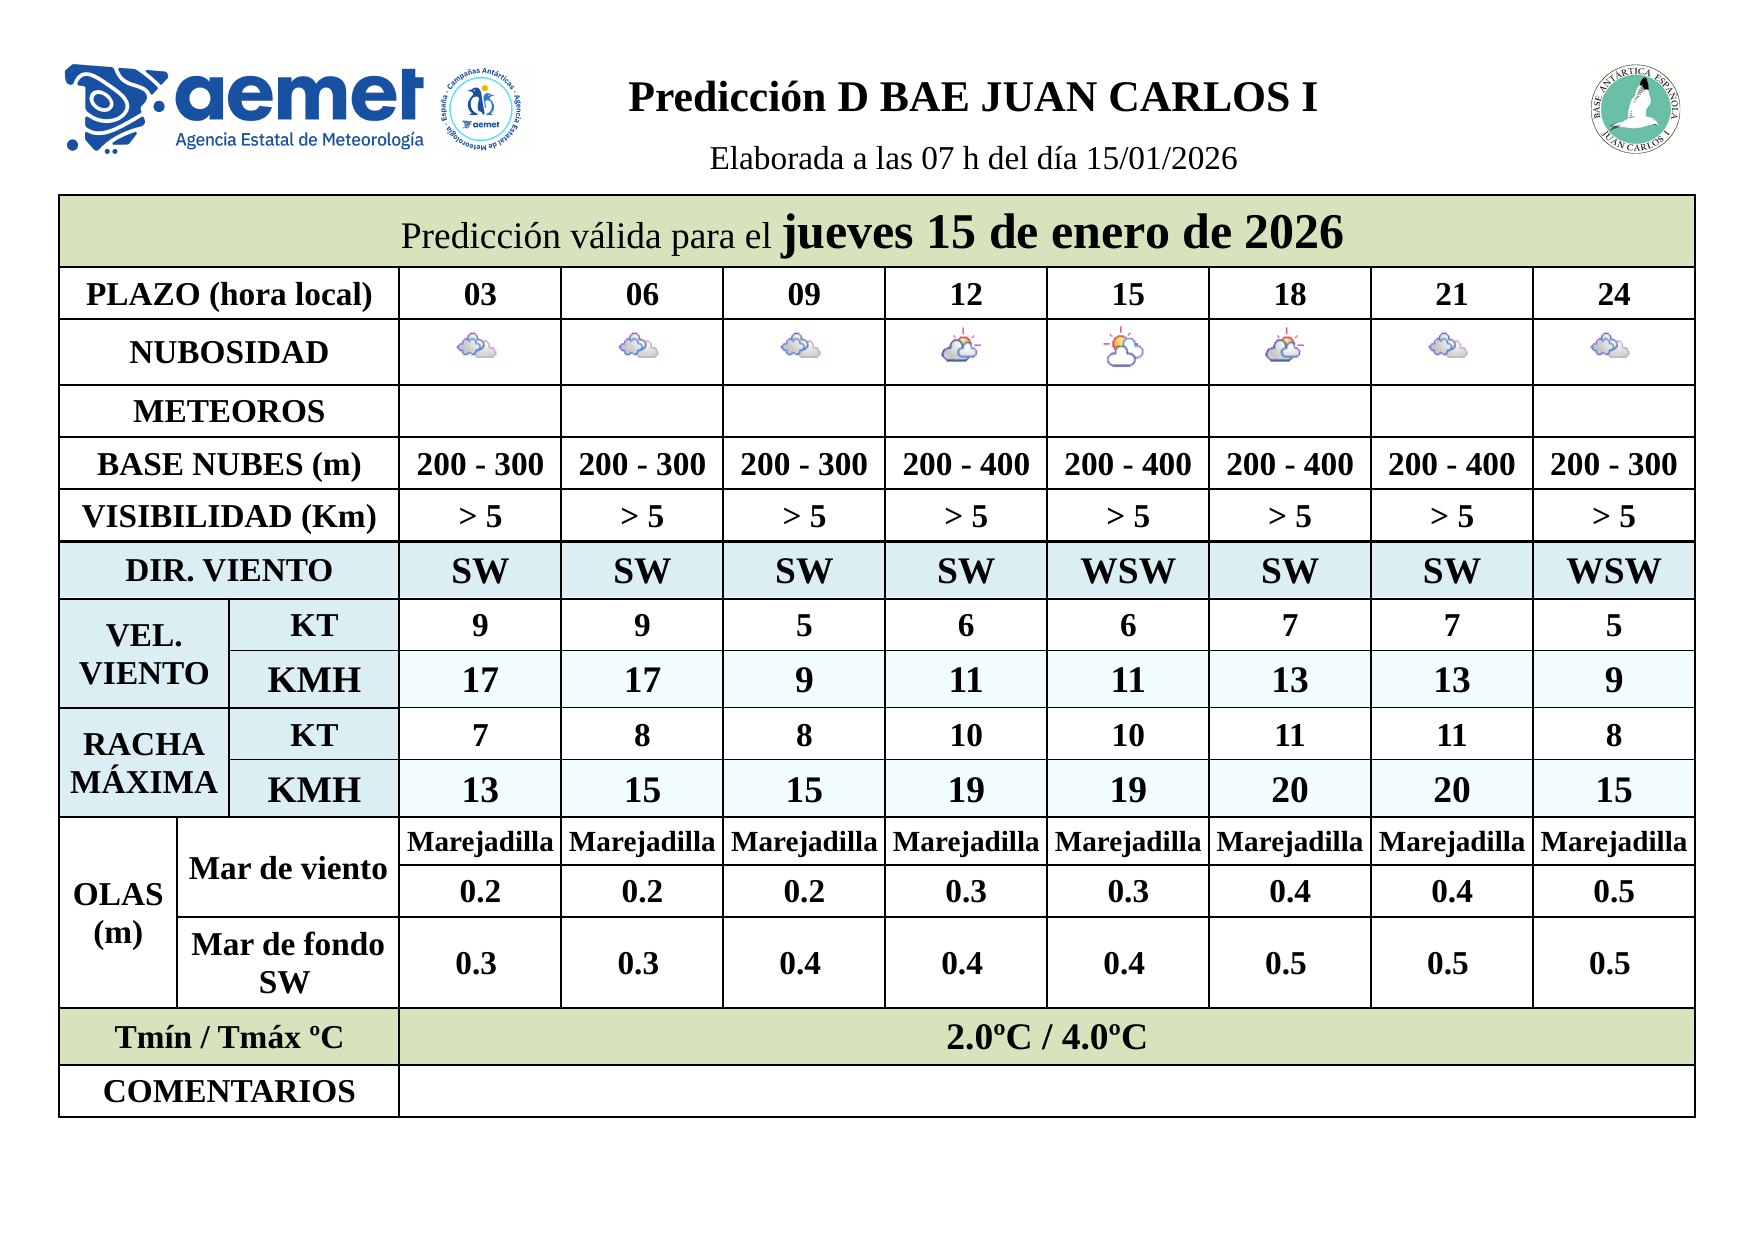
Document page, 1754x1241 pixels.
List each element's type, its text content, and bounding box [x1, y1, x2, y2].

table_cell 17 [400, 651, 560, 707]
table_cell Elaborada a las 07 h del día 15/01/2026 [537, 133, 1410, 182]
table_cell 200 - 300 [562, 438, 722, 488]
table_cell > 5 [724, 490, 884, 540]
table_cell KT [230, 600, 398, 650]
table_cell 0.4 [1372, 866, 1532, 916]
table_cell SW [886, 543, 1046, 597]
table_cell 200 - 300 [400, 438, 560, 488]
table_cell KMH [230, 651, 398, 707]
picture [1425, 326, 1470, 371]
table_cell Marejadilla [1534, 818, 1694, 864]
table_cell Marejadilla [1210, 818, 1370, 864]
table_cell 7 [400, 708, 560, 759]
table_cell SW [562, 543, 722, 597]
table_cell 24 [1534, 268, 1694, 318]
table_cell NUBOSIDAD [60, 320, 398, 383]
table_cell 18 [1210, 268, 1370, 318]
table_cell 0.3 [1048, 866, 1208, 916]
table_cell COMENTARIOS [60, 1066, 398, 1116]
table_cell 15 [562, 760, 722, 816]
table_cell Tmín / Tmáx ºC [60, 1009, 398, 1064]
table_cell > 5 [1534, 490, 1694, 540]
table_cell OLAS (m) [60, 818, 176, 1007]
table_cell Marejadilla [1048, 818, 1208, 864]
table_cell [400, 1066, 1694, 1116]
table_cell > 5 [400, 490, 560, 540]
table_cell 13 [1372, 651, 1532, 707]
table_cell 200 - 400 [886, 438, 1046, 488]
table_cell [724, 320, 884, 383]
table_cell Mar de viento [178, 818, 398, 916]
table_cell 200 - 400 [1048, 438, 1208, 488]
table_cell [562, 320, 722, 383]
picture [1587, 326, 1632, 371]
table_cell RACHA MÁXIMA [60, 709, 228, 816]
table_cell Marejadilla [400, 818, 560, 864]
table_cell 0.2 [562, 866, 722, 916]
table_cell 0.5 [1534, 918, 1694, 1007]
table_cell SW [1210, 543, 1370, 597]
picture [939, 326, 984, 371]
picture [64, 64, 532, 154]
table_cell 8 [1534, 708, 1694, 759]
table_cell 0.4 [886, 918, 1046, 1007]
table_cell > 5 [1372, 490, 1532, 540]
table_cell 0.4 [1210, 866, 1370, 916]
table_cell > 5 [1210, 490, 1370, 540]
table_cell 5 [1534, 600, 1694, 650]
table_cell [1372, 386, 1532, 436]
table_cell 20 [1210, 760, 1370, 816]
table_cell 19 [1048, 760, 1208, 816]
table_cell 0.5 [1372, 918, 1532, 1007]
table_cell 13 [1210, 651, 1370, 707]
table_cell METEOROS [60, 386, 398, 436]
table_cell 0.4 [724, 918, 884, 1007]
table_cell PLAZO (hora local) [60, 268, 398, 318]
table_cell 6 [886, 600, 1046, 650]
table_cell 7 [1210, 600, 1370, 650]
table_cell 7 [1372, 600, 1532, 650]
table_cell 13 [400, 760, 560, 816]
table_cell Marejadilla [562, 818, 722, 864]
table_cell 19 [886, 760, 1046, 816]
picture [615, 326, 660, 371]
table_cell 200 - 300 [724, 438, 884, 488]
table_cell WSW [1048, 543, 1208, 597]
table_cell [724, 386, 884, 436]
table_cell 0.2 [400, 866, 560, 916]
table_cell 06 [562, 268, 722, 318]
table_cell 200 - 400 [1210, 438, 1370, 488]
table_cell 10 [886, 708, 1046, 759]
table_cell BASE NUBES (m) [60, 438, 398, 488]
table_cell 9 [724, 651, 884, 707]
table_cell 0.3 [886, 866, 1046, 916]
table_cell [1210, 386, 1370, 436]
table_header [59, 59, 537, 182]
table_cell [1048, 320, 1208, 383]
table_cell 09 [724, 268, 884, 318]
table_cell DIR. VIENTO [60, 543, 398, 597]
table_cell 8 [724, 708, 884, 759]
table_cell Marejadilla [886, 818, 1046, 864]
table_cell 6 [1048, 600, 1208, 650]
table_cell 0.2 [724, 866, 884, 916]
table_cell 15 [724, 760, 884, 816]
table_cell [1372, 320, 1532, 383]
picture [1101, 326, 1146, 371]
table_cell [886, 386, 1046, 436]
table_cell 17 [562, 651, 722, 707]
table_cell [1210, 320, 1370, 383]
table_cell 21 [1372, 268, 1532, 318]
table_cell 200 - 300 [1534, 438, 1694, 488]
table_cell [400, 386, 560, 436]
table_cell 0.4 [1048, 918, 1208, 1007]
table_cell [1534, 386, 1694, 436]
table_cell 15 [1534, 760, 1694, 816]
table_header [1410, 59, 1694, 182]
table_cell VISIBILIDAD (Km) [60, 490, 398, 540]
table_cell 0.5 [1534, 866, 1694, 916]
table_header Predicción válida para el jueves 15 de enero de 2026 [60, 196, 1694, 266]
table_cell 0.3 [562, 918, 722, 1007]
table_cell > 5 [562, 490, 722, 540]
table_cell SW [724, 543, 884, 597]
table_cell 200 - 400 [1372, 438, 1532, 488]
table_cell 10 [1048, 708, 1208, 759]
table_cell 20 [1372, 760, 1532, 816]
table_cell [400, 320, 560, 383]
table_cell 15 [1048, 268, 1208, 318]
table_cell [562, 386, 722, 436]
table_cell Marejadilla [724, 818, 884, 864]
table_cell 5 [724, 600, 884, 650]
table_cell KMH [230, 760, 398, 816]
table_cell 0.5 [1210, 918, 1370, 1007]
table_cell 9 [1534, 651, 1694, 707]
table_cell Mar de fondo SW [178, 918, 398, 1007]
picture [1590, 64, 1681, 154]
table_cell KT [230, 709, 398, 759]
picture [453, 326, 499, 371]
table_cell [886, 320, 1046, 383]
table_cell 0.3 [400, 918, 560, 1007]
table_cell [1534, 320, 1694, 383]
table_cell 03 [400, 268, 560, 318]
table_header Predicción D BAE JUAN CARLOS I [537, 59, 1410, 133]
table_cell 2.0ºC / 4.0ºC [400, 1009, 1694, 1064]
picture [777, 326, 823, 371]
table_cell 11 [1372, 708, 1532, 759]
picture [1263, 326, 1308, 371]
table_cell SW [1372, 543, 1532, 597]
table_cell SW [400, 543, 560, 597]
table_cell [1048, 386, 1208, 436]
table_cell WSW [1534, 543, 1694, 597]
table_cell 11 [886, 651, 1046, 707]
table_cell Marejadilla [1372, 818, 1532, 864]
table_cell 12 [886, 268, 1046, 318]
table_cell > 5 [1048, 490, 1208, 540]
table_cell > 5 [886, 490, 1046, 540]
table_cell 9 [400, 600, 560, 650]
table_cell 8 [562, 708, 722, 759]
table_cell VEL. VIENTO [60, 600, 228, 707]
table_cell 11 [1210, 708, 1370, 759]
table_cell 9 [562, 600, 722, 650]
table_cell 11 [1048, 651, 1208, 707]
